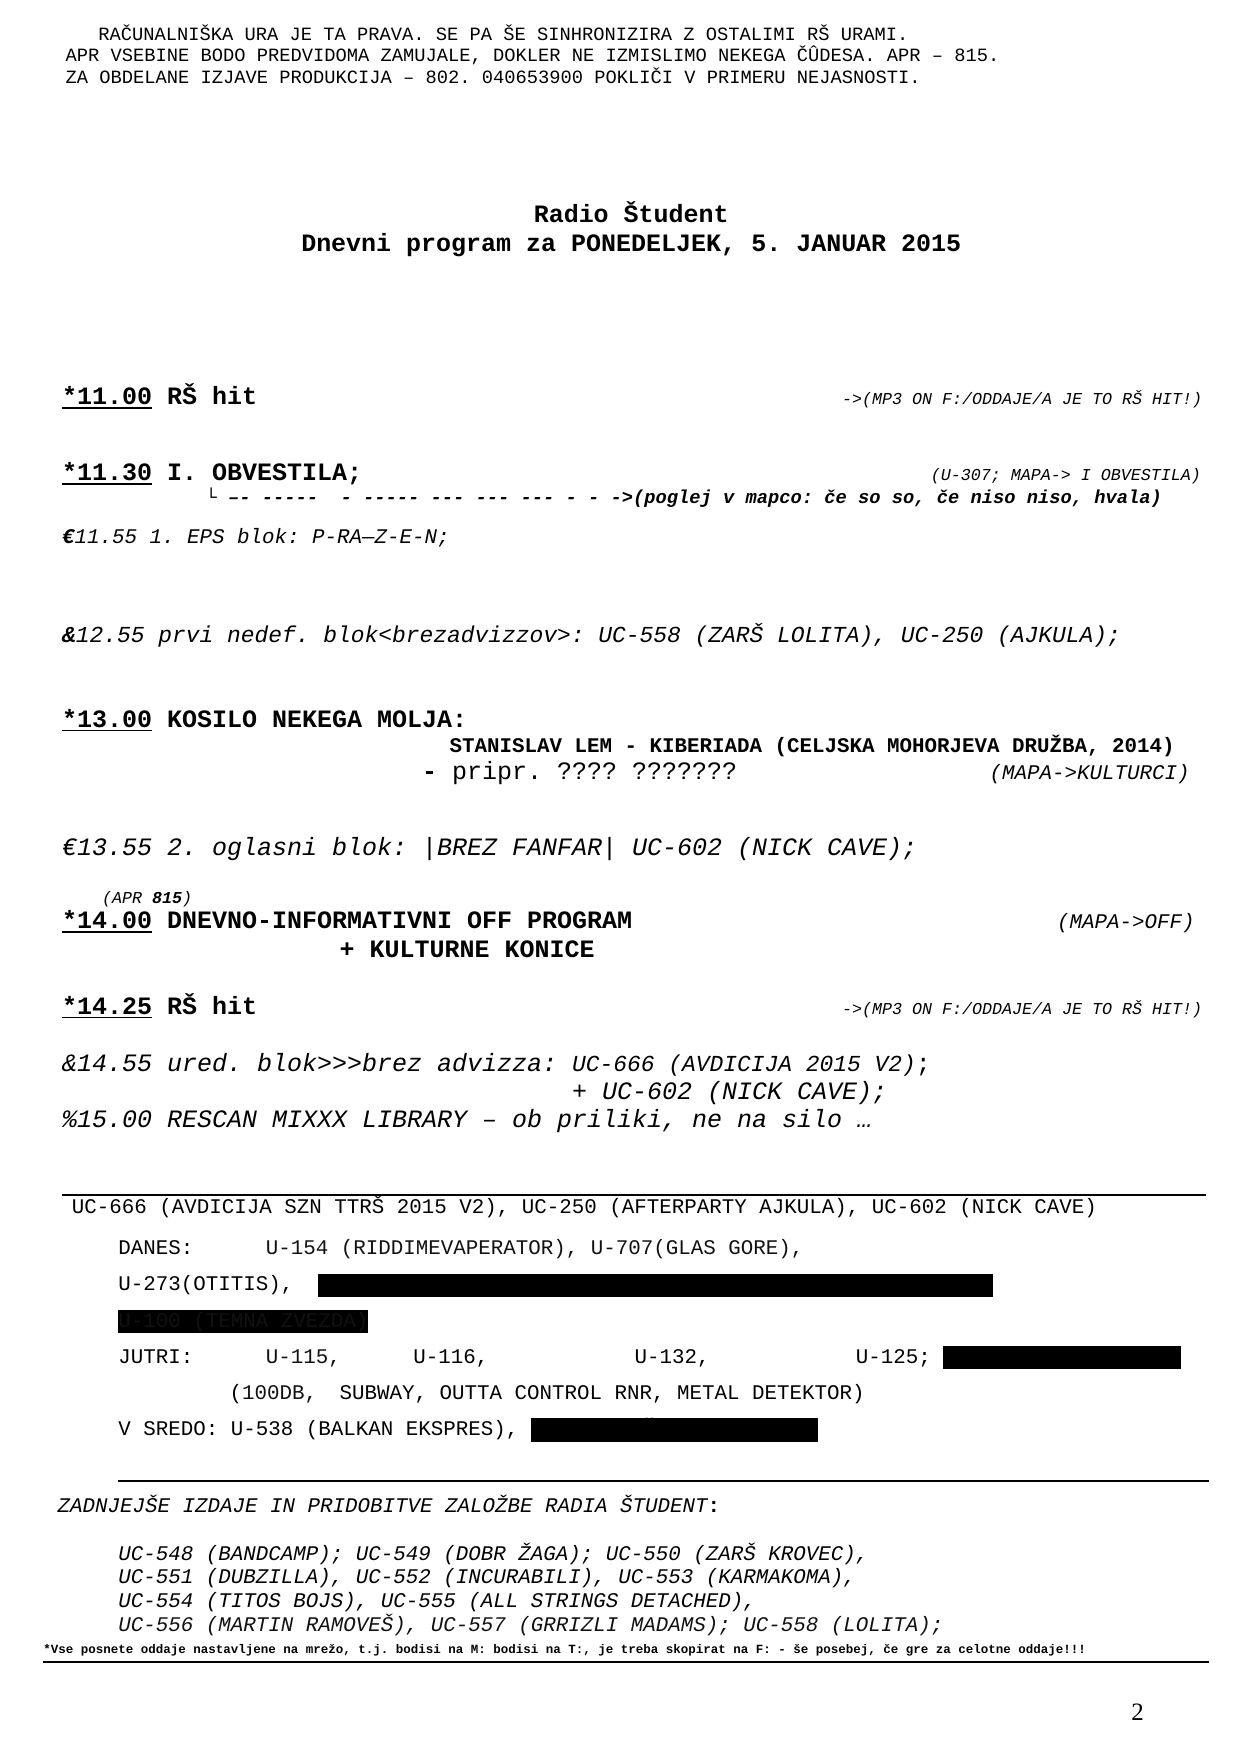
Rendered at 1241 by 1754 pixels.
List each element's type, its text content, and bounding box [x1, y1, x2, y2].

text UC-551 (DUBZILLA), UC-552 (INCURABILI), UC-553 (KARMAKOMA), [118, 1566, 1230, 1590]
text UC-666 (AVDICIJA SZN TTRŠ 2015 V2), UC-250 (AFTERPARTY AJKULA), UC-602 (NICK CAVE) [59, 1196, 1162, 1219]
text RAČUNALNIŠKA URA JE TA PRAVA. SE PA ŠE SINHRONIZIRA Z OSTALIMI RŠ URAMI. [98, 25, 1224, 46]
text Dnevni program za PONEDELJEK, 5. JANUAR 2015 [118, 230, 1144, 259]
text U-100 (TEMNA ZVEZDA) [118, 1309, 1209, 1333]
text V SREDO: U-538 (BALKAN EKSPRES), U-539 (JUŽNA HEMISFERA) [118, 1418, 1209, 1442]
text UC-554 (TITOS BOJS), UC-555 (ALL STRINGS DETACHED), [118, 1590, 1230, 1613]
text *11.30 I. OBVESTILA; (U-307; MAPA-> I OBVESTILA) [62, 460, 1206, 488]
text JUTRI: U-115, U-116, U-132, U-125; U-183 (KILAVO SEME) [118, 1346, 1209, 1369]
text (APR 815) [62, 889, 1206, 908]
text + KULTURNE KONICE [62, 936, 1206, 965]
text APR VSEBINE BODO PREDVIDOMA ZAMUJALE, DOKLER NE IZMISLIMO NEKEGA ČÛDESA. APR – 815. [65, 46, 1144, 67]
text DANES: U-154 (RIDDIMEVAPERATOR), U-707(GLAS GORE), [118, 1237, 1209, 1261]
text Radio Študent [118, 202, 1144, 230]
text - pripr. ???? ??????? (MAPA->KULTURCI) [62, 758, 1206, 787]
text *Vse posnete oddaje nastavljene na mrežo, t.j. bodisi na M: bodisi na T:, je treba skopirat na F: - še posebej, če gre za celotne oddaje!!! [43, 1643, 1209, 1661]
text ZADNJEJŠE IZDAJE IN PRIDOBITVE ZALOŽBE RADIA ŠTUDENT: [20, 1495, 1209, 1518]
text €11.55 1. EPS blok: P-RA—Z-E-N; [62, 526, 1206, 550]
text *14.00 DNEVNO-INFORMATIVNI OFF PROGRAM (MAPA->OFF) [62, 908, 1206, 936]
text *14.25 RŠ hit ->(MP3 ON F:/ODDAJE/A JE TO RŠ HIT!) [62, 993, 1206, 1022]
text &12.55 prvi nedef. blok<brezadvizzov>: UC-558 (ZARŠ LOLITA), UC-250 (AJKULA); [62, 623, 1206, 649]
text └ –- ----- - ----- --- --- --- - - ->(poglej v mapco: če so so, če niso niso, hvala) [59, 488, 1162, 509]
text U-273(OTITIS), U-250a(AARTEFAKT), U-245 (ZID NAPOVED), U-585(RADAR), [118, 1273, 1209, 1297]
text UC-548 (BANDCAMP); UC-549 (DOBR ŽAGA); UC-550 (ZARŠ KROVEC), [118, 1543, 1230, 1566]
text &14.55 ured. blok>>>brez advizza: UC-666 (AVDICIJA 2015 V2); [62, 1050, 1206, 1078]
text UC-556 (MARTIN RAMOVEŠ), UC-557 (GRRIZLI MADAMS); UC-558 (LOLITA); [118, 1613, 1230, 1637]
text €13.55 2. oglasni blok: |BREZ FANFAR| UC-602 (NICK CAVE); [62, 834, 1206, 863]
text %15.00 RESCAN MIXXX LIBRARY – ob priliki, ne na silo … [62, 1107, 1206, 1135]
text (100DB, SUBWAY, OUTTA CONTROL RNR, METAL DETEKTOR) [118, 1382, 1209, 1406]
text *11.00 RŠ hit ->(MP3 ON F:/ODDAJE/A JE TO RŠ HIT!) [62, 384, 1206, 412]
text ZA OBDELANE IZJAVE PRODUKCIJA – 802. 040653900 POKLIČI V PRIMERU NEJASNOSTI. [65, 67, 1144, 89]
text *13.00 KOSILO NEKEGA MOLJA: [62, 706, 1206, 735]
text + UC-602 (NICK CAVE); [62, 1078, 1206, 1107]
text STANISLAV LEM - KIBERIADA (CELJSKA MOHORJEVA DRUŽBA, 2014) [62, 735, 1206, 758]
